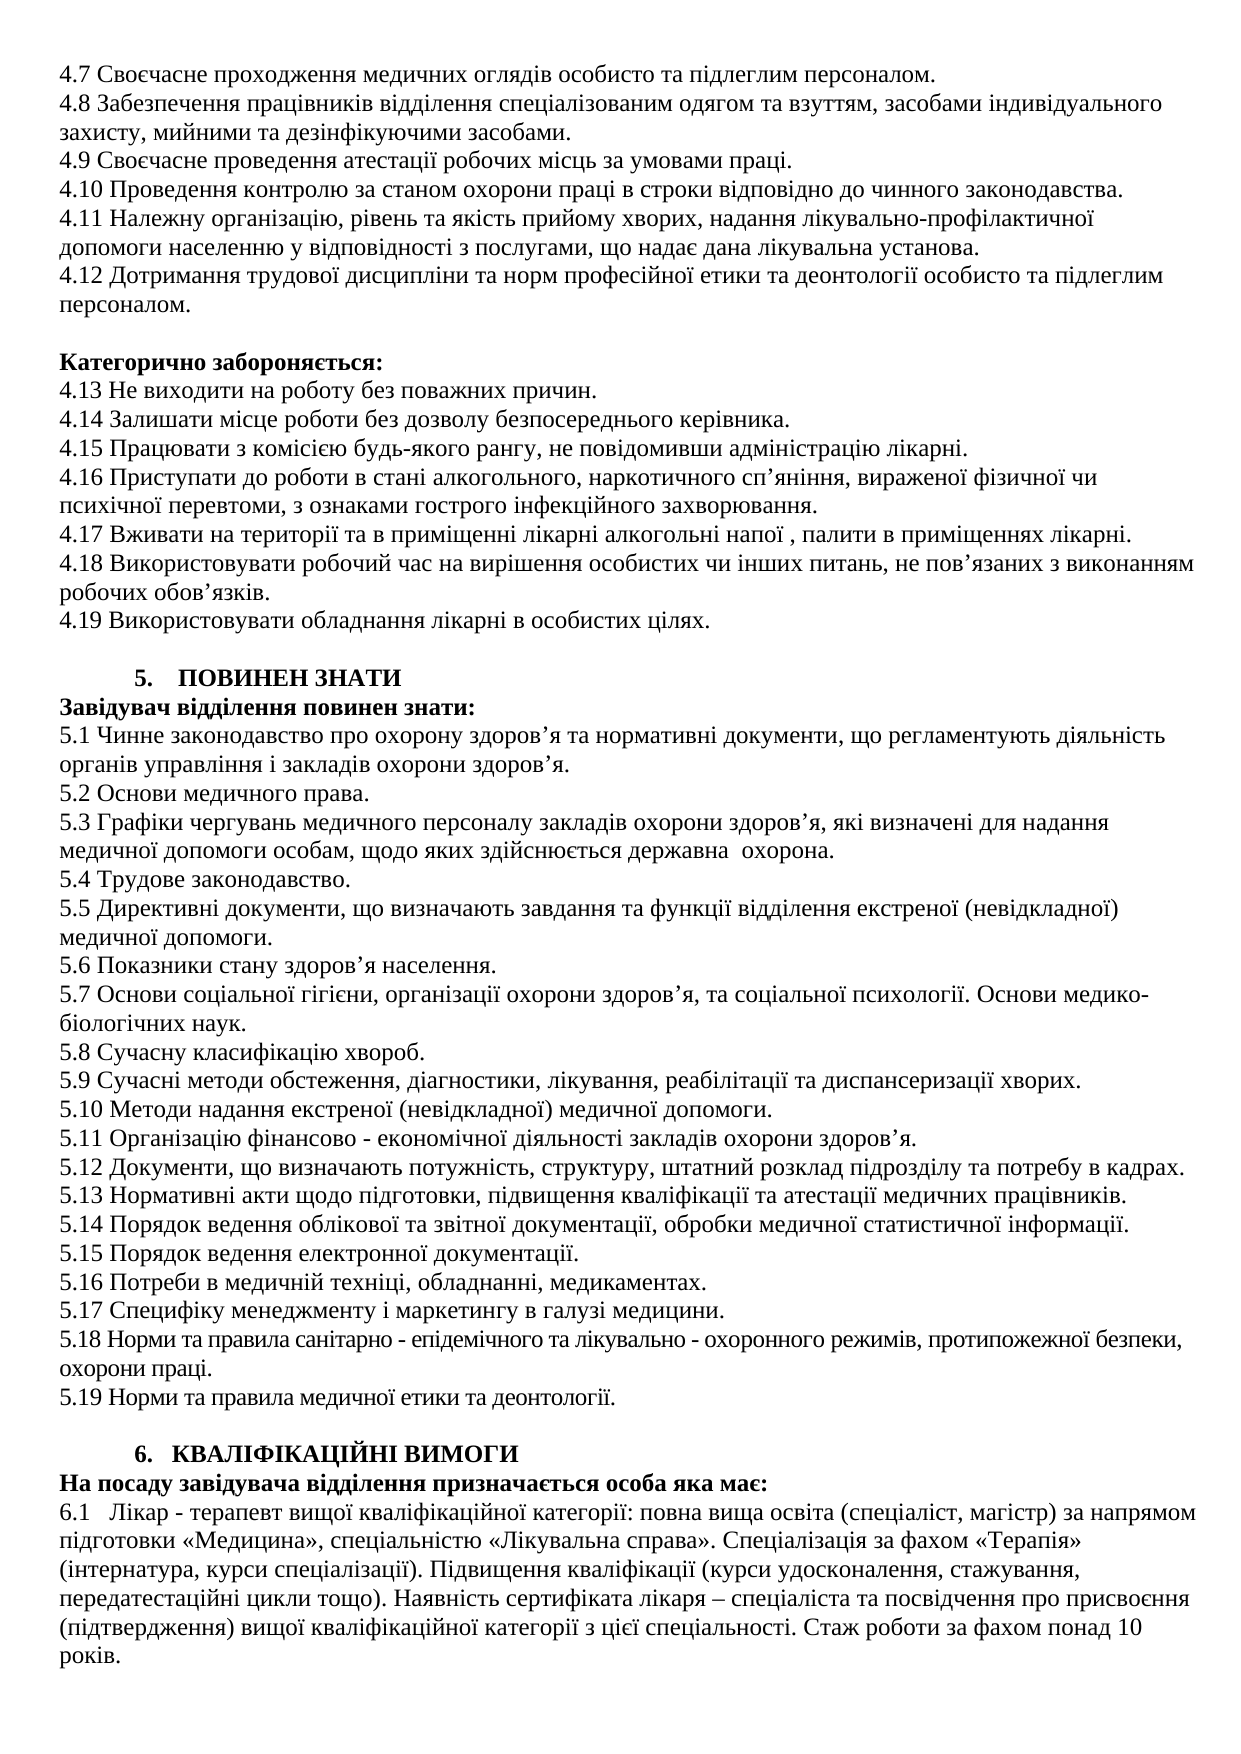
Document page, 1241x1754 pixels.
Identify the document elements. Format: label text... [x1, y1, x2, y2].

text 5.9 Сучасні методи обстеження, діагностики, лікування, реабілітації та диспансеризації хворих. [59, 1065, 1203, 1094]
text 6.1 Лікар - терапевт вищої кваліфікаційної категорії: повна вища освіта (спеціаліст, магістр) за напрямом підготовки «Медицина», спеціальністю «Лікувальна справа». Спеціалізація за фахом «Терапія» (інтернатура, курси спеціалізації). Підвищення кваліфікації (курси удосконалення, стажування, передатестаційні цикли тощо). Наявність сертифіката лікаря – спеціаліста та посвідчення про присвоєння (підтвердження) вищої кваліфікаційної категорії з цієї спеціальності. Стаж роботи за фахом понад 10 років. [59, 1497, 1203, 1669]
text 4.15 Працювати з|із| комісією будь-якого рангу, не повідомивши адміністрацію лікарні. [59, 433, 1203, 462]
text 4.12 Дотримання трудової дисципліни та норм професійної етики та деонтології особисто та підлеглим персоналом. [59, 260, 1203, 318]
text 4.8 Забезпечення працівників відділення спеціалізованим одягом та взуттям, засобами індивідуального захисту, мийними та дезінфікуючими засобами. [59, 88, 1203, 145]
text 4.17 Вживати на території та в приміщенні лікарні алкогольні напої , палити в приміщеннях лікарні. [59, 519, 1203, 548]
text 4.19 Використовувати обладнання лікарні в особистих цілях. [59, 605, 1203, 634]
text Завідувач відділення повинен знати: [59, 692, 1203, 720]
text 4.11 Належну організацію, рівень та якість прийому хворих, надання лікувально-профілактичної допомоги населенню у відповідності з послугами, що надає дана лікувальна установа. [59, 203, 1203, 260]
text 5.13 Нормативні акти щодо підготовки, підвищення кваліфікації та атестації медичних працівників. [59, 1180, 1203, 1209]
text 4.9 Своєчасне проведення атестації робочих місць за умовами праці. [59, 145, 1203, 174]
text 5.3 Графіки чергувань медичного персоналу закладів охорони здоров’я, які визначені для надання медичної допомоги особам, щодо яких здійснюється державна охорона. [59, 807, 1203, 864]
text На посаду завідувача відділення призначається особа яка має: [59, 1468, 1203, 1497]
text 5.7 Основи соціальної гігієни, організації охорони здоров’я, та соціальної психології. Основи медико-біологічних наук. [59, 979, 1203, 1037]
text 5.19 Норми та правила медичної етики та деонтології. [59, 1382, 1203, 1410]
text 6. КВАЛІФІКАЦІЙНІ ВИМОГИ [59, 1439, 1203, 1468]
text 5.2 Основи медичного права. [59, 778, 1203, 807]
text 5.1 Чинне законодавство про охорону здоров’я та нормативні документи, що регламентують діяльність органів управління і закладів охорони здоров’я. [59, 720, 1203, 778]
text 5.12 Документи, що визначають потужність, структуру, штатний розклад підрозділу та потребу в кадрах. [59, 1152, 1203, 1180]
text 5.8 Сучасну класифікацію хвороб. [59, 1037, 1203, 1065]
text 5.11 Організацію фінансово - економічної діяльності закладів охорони здоров’я. [59, 1123, 1203, 1152]
text 5.17 Специфіку менеджменту і маркетингу в галузі медицини. [59, 1295, 1203, 1324]
text 5.5 Директивні документи, що визначають завдання та функції відділення екстреної (невідкладної) медичної допомоги. [59, 893, 1203, 950]
text 4.10 Проведення контролю за станом охорони праці в строки відповідно до чинного законодавства. [59, 174, 1203, 203]
text 4.16 Приступати до роботи в стані алкогольного, наркотичного сп’яніння, вираженої фізичної чи психічної перевтоми, з ознаками гострого інфекційного захворювання. [59, 462, 1203, 519]
text 5.10 Методи надання екстреної (невідкладної) медичної допомоги. [59, 1094, 1203, 1123]
text 4.14 Залишати місце роботи без дозволу безпосереднього керівника. [59, 404, 1203, 433]
text Категорично забороняється: [59, 347, 1203, 375]
text 5.15 Порядок ведення електронної документації. [59, 1238, 1203, 1267]
text 4.18 Використовувати робочий час на вирішення особистих чи інших питань, не пов’язаних з виконанням робочих обов’язків. [59, 548, 1203, 605]
text 5.4 Трудове законодавство. [59, 864, 1203, 893]
text 5.18 Норми та правила санітарно - епідемічного та лікувально - охоронного режимів, протипожежної безпеки, охорони праці. [59, 1324, 1203, 1382]
text 4.7 Своєчасне проходження медичних оглядів особисто та підлеглим персоналом. [59, 59, 1203, 88]
text 5.6 Показники стану здоров’я населення. [59, 950, 1203, 979]
text 5.14 Порядок ведення облікової та звітної документації, обробки медичної статистичної інформації. [59, 1209, 1203, 1238]
text 4.13 Не виходити на роботу без поважних причин. [59, 375, 1203, 404]
text 5.16 Потреби в медичній техніці, обладнанні, медикаментах. [59, 1267, 1203, 1295]
text 5. ПОВИНЕН ЗНАТИ [59, 663, 1203, 692]
